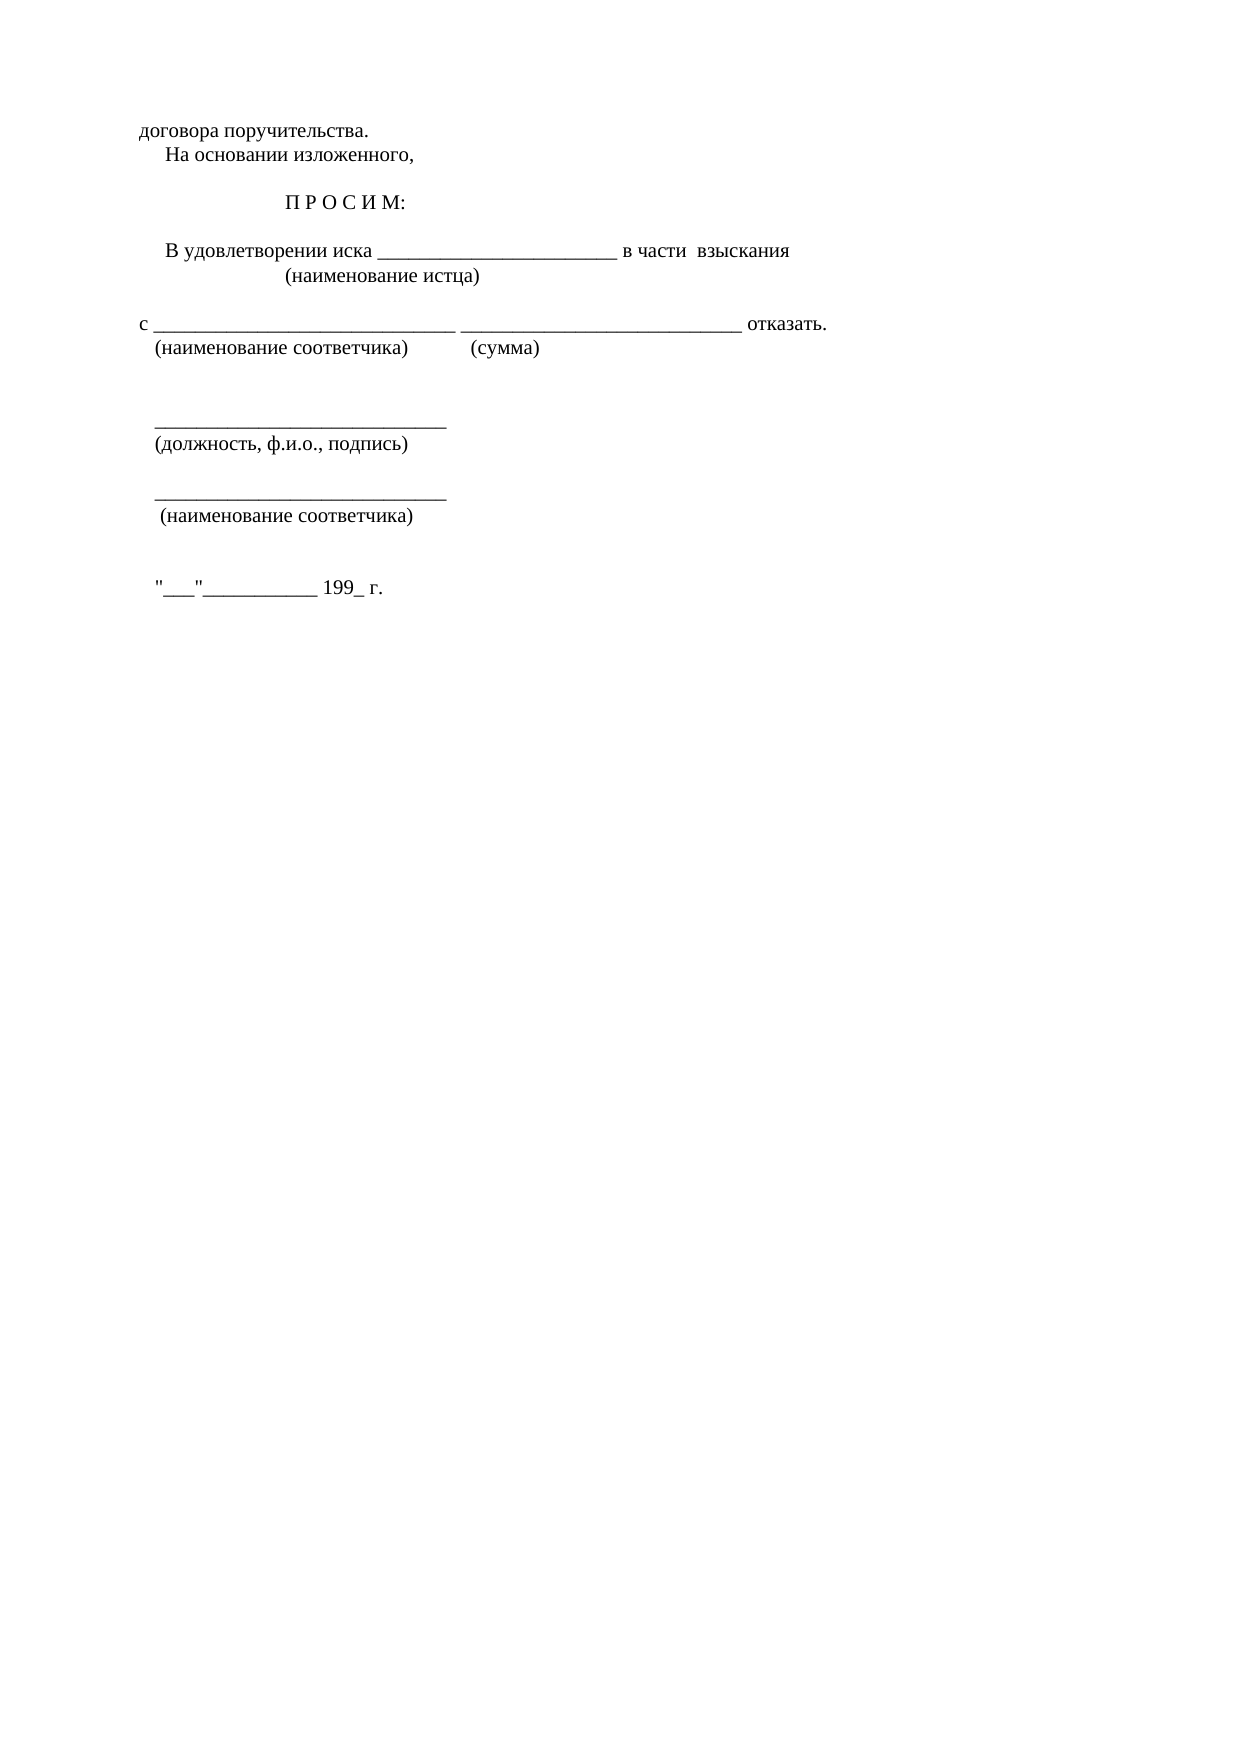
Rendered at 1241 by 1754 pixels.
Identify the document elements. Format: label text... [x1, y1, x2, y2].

text (наименование истца) [118, 262, 1122, 287]
text П Р О С И М: [118, 190, 1122, 214]
text договора поручительства. [118, 118, 1122, 142]
text (наименование соответчика) [118, 503, 1122, 527]
text На основании изложенного, [118, 142, 1122, 166]
text (должность, ф.и.о., подпись) [118, 431, 1122, 455]
text ____________________________ [118, 407, 1122, 431]
text с _____________________________ ___________________________ отказать. [118, 311, 1122, 335]
text (наименование соответчика) (сумма) [118, 335, 1122, 359]
text В удовлетворении иска _______________________ в части взыскания [118, 238, 1122, 262]
text "___"___________ 199_ г. [118, 575, 1122, 599]
text ____________________________ [118, 479, 1122, 503]
